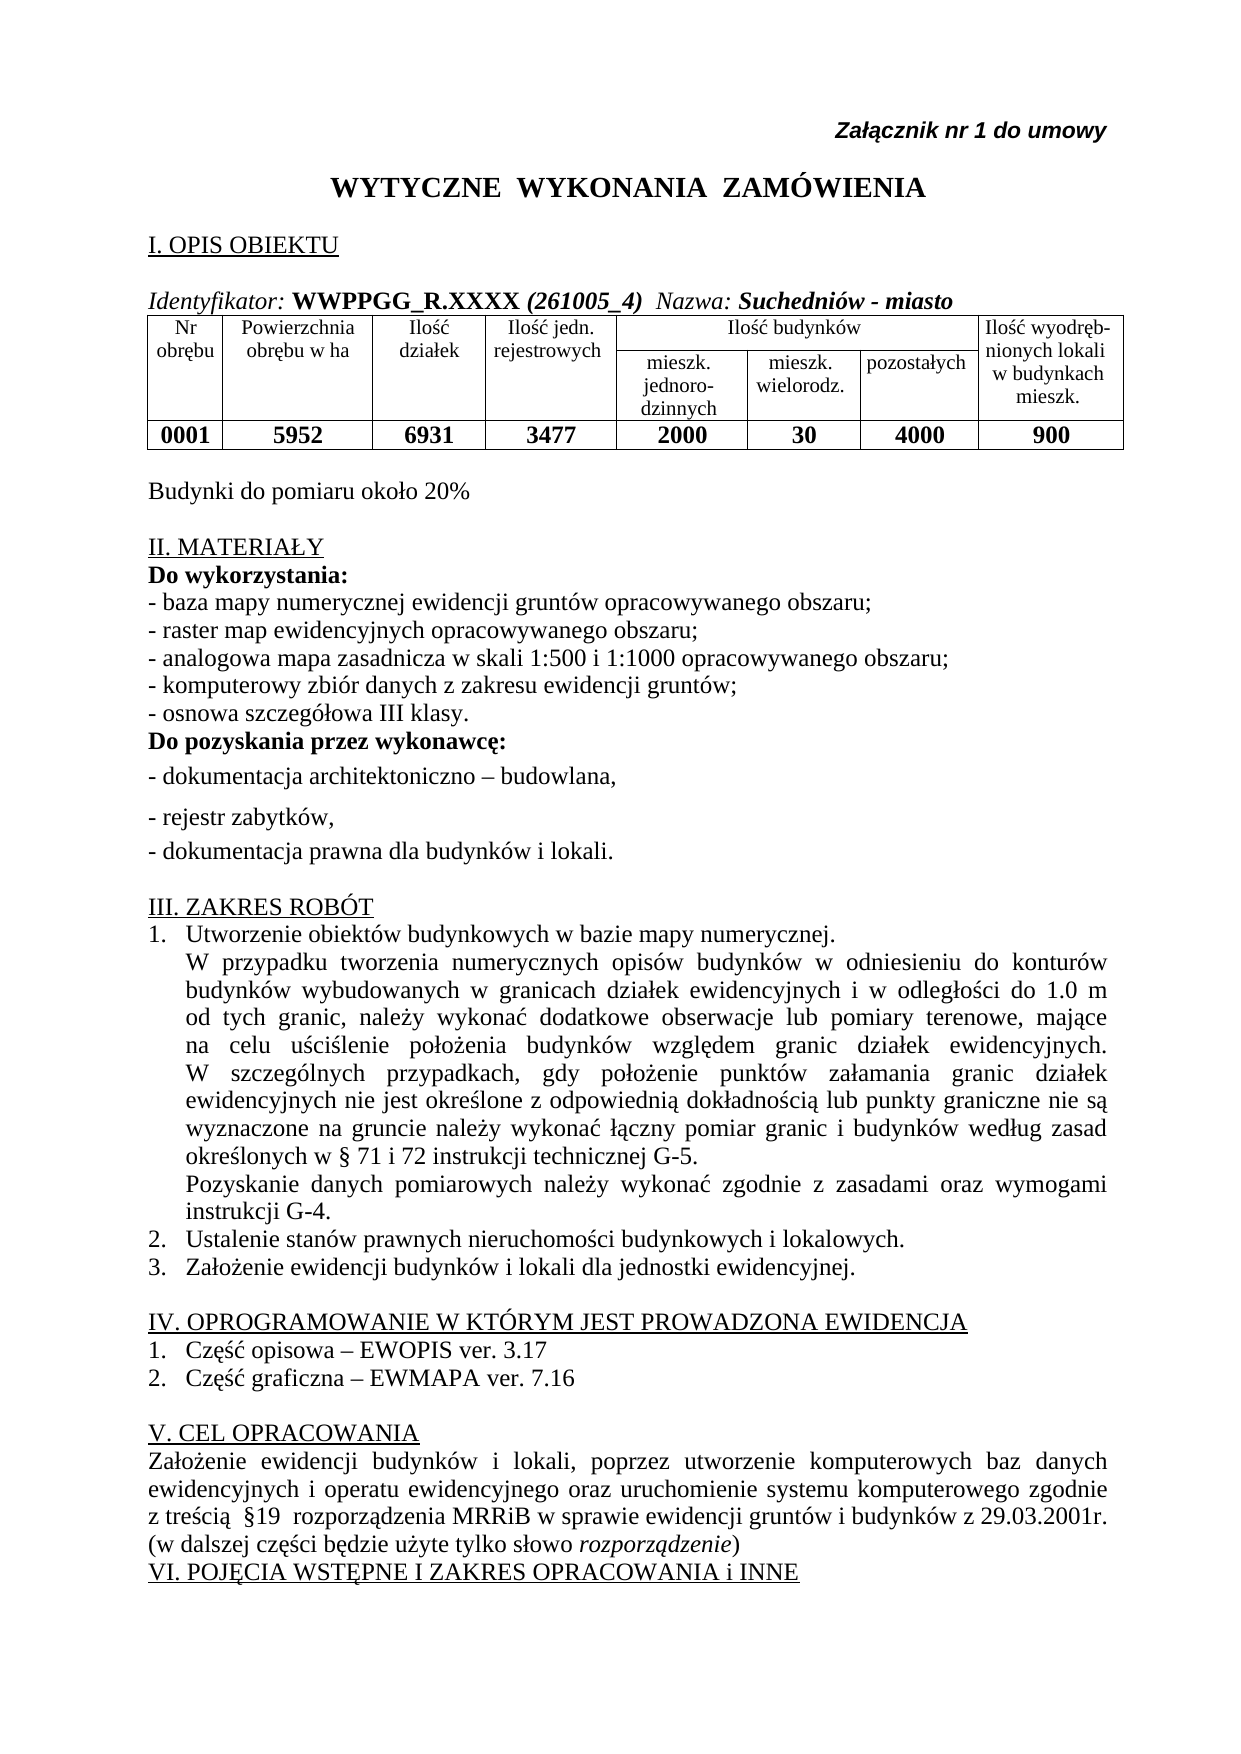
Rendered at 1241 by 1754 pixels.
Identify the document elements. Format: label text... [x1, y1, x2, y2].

table_cell 30 [748, 421, 860, 449]
text - osnowa szczegółowa III klasy. [148, 699, 1108, 727]
text - dokumentacja prawna dla budynków i lokali. [148, 837, 1108, 865]
subtitle II. MATERIAŁY [148, 533, 1108, 561]
table_header Nr obrębu [148, 316, 222, 420]
text - rejestr zabytków, [148, 803, 1108, 831]
text - raster map ewidencyjnych opracowywanego obszaru; [148, 616, 1108, 644]
list Utworzenie obiektów budynkowych w bazie mapy numerycznej. [148, 920, 1108, 948]
subtitle III. ZAKRES ROBÓT [148, 893, 1108, 920]
subtitle I. OPIS OBIEKTU [148, 231, 1108, 259]
table_header Ilość wyodręb-nionych lokali w budynkach mieszk. [979, 316, 1123, 420]
text Identyfikator: WWPPGG_R.XXXX (261005_4) Nazwa: Suchedniów - miasto [148, 287, 1108, 314]
table_cell 900 [979, 421, 1123, 449]
table_header Ilość jedn. rejestrowych [486, 316, 616, 420]
list Część graficzna – EWMAPA ver. 7.16 [148, 1364, 1108, 1391]
text Pozyskanie danych pomiarowych należy wykonać zgodnie z zasadami oraz wymogami instrukcji G-4. [185, 1170, 1108, 1225]
table_cell 5952 [223, 421, 372, 449]
table_cell mieszk. jednoro-dzinnych [617, 351, 747, 420]
subtitle V. CEL OPRACOWANIA [148, 1419, 1108, 1447]
subtitle VI. POJĘCIA WSTĘPNE I ZAKRES OPRACOWANIA i INNE [148, 1558, 1108, 1586]
text - dokumentacja architektoniczno – budowlana, [148, 762, 1108, 789]
table_cell mieszk. wielorodz. [748, 351, 860, 420]
table_cell pozostałych [861, 351, 978, 420]
text Budynki do pomiaru około 20% [148, 477, 1108, 505]
table_header Ilość budynków [617, 316, 978, 349]
text - analogowa mapa zasadnicza w skali 1:500 i 1:1000 opracowywanego obszaru; [148, 644, 1108, 672]
subtitle Do wykorzystania: [148, 561, 1108, 588]
table_cell 4000 [861, 421, 978, 449]
table_header Powierzchnia obrębu w ha [223, 316, 372, 420]
subtitle Załącznik nr 1 do umowy [148, 118, 1108, 144]
text - komputerowy zbiór danych z zakresu ewidencji gruntów; [148, 672, 1108, 699]
table_cell 2000 [617, 421, 747, 449]
table_cell 3477 [486, 421, 616, 449]
subtitle WYTYCZNE WYKONANIA ZAMÓWIENIA [148, 171, 1108, 204]
subtitle Do pozyskania przez wykonawcę: [148, 727, 1108, 755]
list Ustalenie stanów prawnych nieruchomości budynkowych i lokalowych. [148, 1225, 1108, 1253]
text Założenie ewidencji budynków i lokali, poprzez utworzenie komputerowych baz danych ewidencyjnych i operatu ewidencyjnego oraz uruchomienie systemu komputerowego zgodnie z treścią §19 rozporządzenia MRRiB w sprawie ewidencji gruntów i budynków z 29.03.2001r. (w dalszej części będzie użyte tylko słowo rozporządzenie) [148, 1447, 1108, 1558]
text - baza mapy numerycznej ewidencji gruntów opracowywanego obszaru; [148, 588, 1108, 616]
table_cell 0001 [148, 421, 222, 449]
subtitle IV. OPROGRAMOWANIE W KTÓRYM JEST PROWADZONA EWIDENCJA [148, 1308, 1108, 1336]
text W przypadku tworzenia numerycznych opisów budynków w odniesieniu do konturów budynków wybudowanych w granicach działek ewidencyjnych i w odległości do 1.0 m od tych granic, należy wykonać dodatkowe obserwacje lub pomiary terenowe, mające na celu uściślenie położenia budynków względem granic działek ewidencyjnych. W szczególnych przypadkach, gdy położenie punktów załamania granic działek ewidencyjnych nie jest określone z odpowiednią dokładnością lub punkty graniczne nie są wyznaczone na gruncie należy wykonać łączny pomiar granic i budynków według zasad określonych w § 71 i 72 instrukcji technicznej G-5. [185, 948, 1108, 1170]
table_cell 6931 [373, 421, 485, 449]
list Założenie ewidencji budynków i lokali dla jednostki ewidencyjnej. [148, 1253, 1108, 1281]
subtitle Część opisowa – EWOPIS ver. 3.17 [148, 1336, 1108, 1364]
table_header Ilość działek [373, 316, 485, 420]
